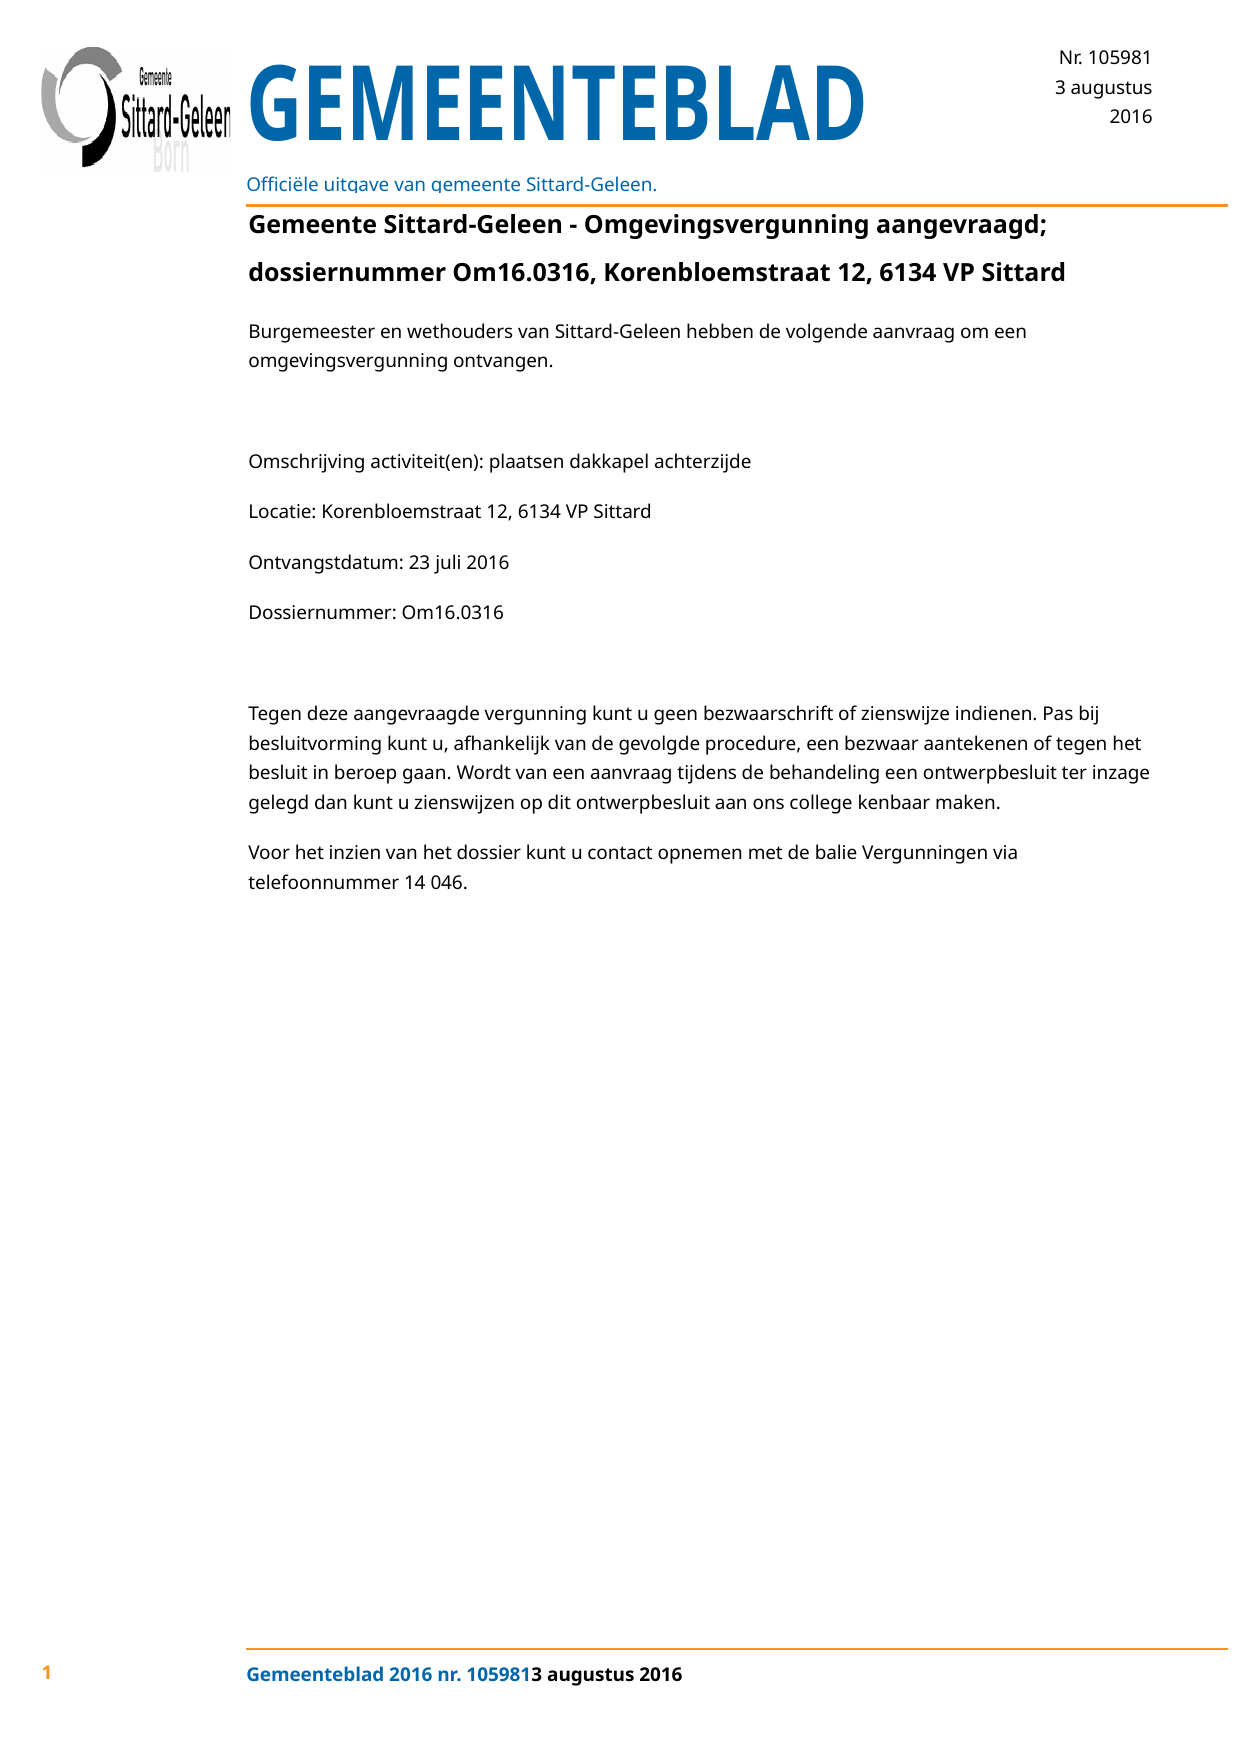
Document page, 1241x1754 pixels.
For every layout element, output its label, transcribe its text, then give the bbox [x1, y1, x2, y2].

text Ontvangstdatum: 23 juli 2016 [248, 549, 1152, 575]
text Locatie: Korenbloemstraat 12, 6134 VP Sittard [248, 499, 1152, 524]
text Voor het inzien van het dossier kunt u contact opnemen met de balie Vergunningen via telefoonnummer 14 046. [248, 839, 1152, 895]
text Omschrijving activiteit(en): plaatsen dakkapel achterzijde [248, 448, 1152, 474]
text Dossiernummer: Om16.0316 [248, 599, 1152, 625]
picture [41, 47, 231, 172]
text Tegen deze aangevraagde vergunning kunt u geen bezwaarschrift of zienswijze indienen. Pas bij besluitvorming kunt u, afhankelijk van de gevolgde procedure, een bezwaar aantekenen of tegen het besluit in beroep gaan. Wordt van een aanvraag tijdens de behandeling een ontwerpbesluit ter inzage gelegd dan kunt u zienswijzen op dit ontwerpbesluit aan ons college kenbaar maken. [248, 700, 1152, 815]
text Burgemeester en wethouders van Sittard-Geleen hebben de volgende aanvraag om een omgevingsvergunning ontvangen. [248, 318, 1152, 373]
text Gemeente Sittard-Geleen - Omgevingsvergunning aangevraagd; dossiernummer Om16.0316, Korenbloemstraat 12, 6134 VP Sittard [248, 207, 1152, 288]
